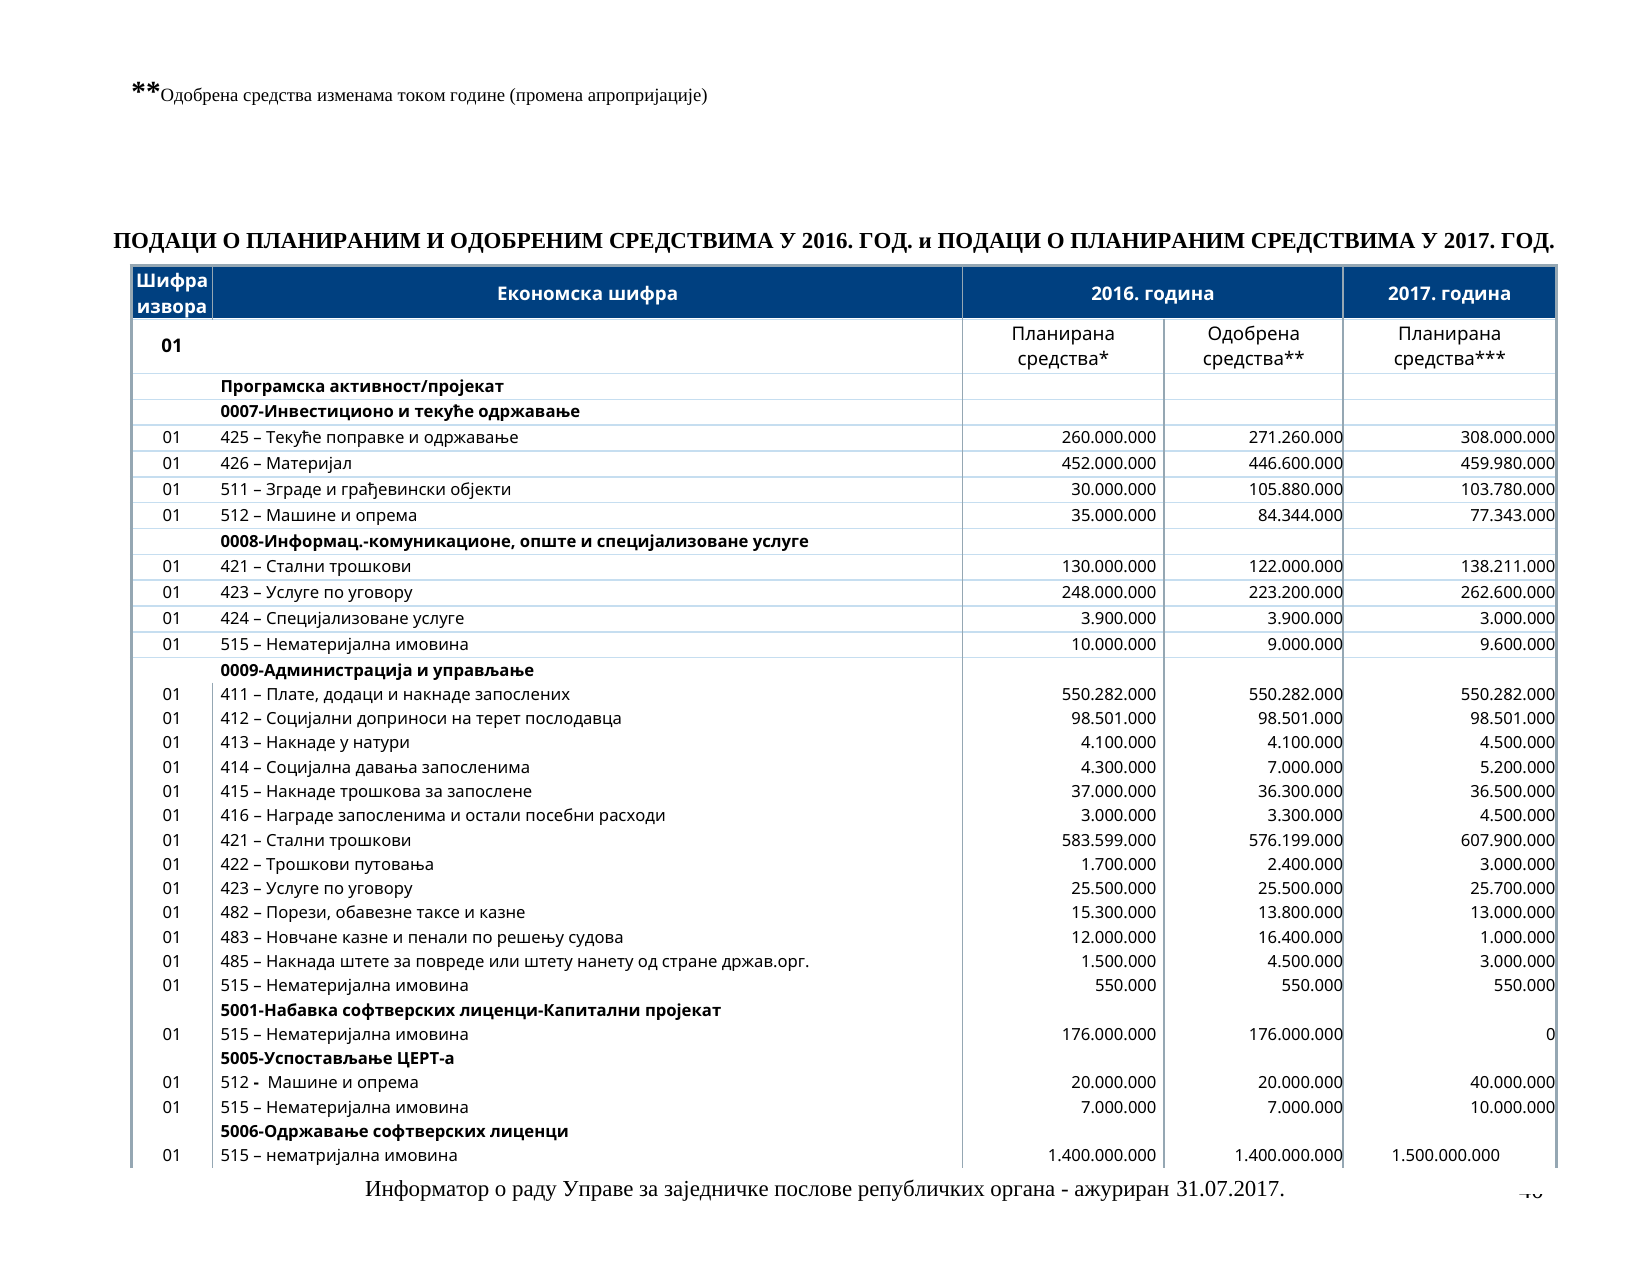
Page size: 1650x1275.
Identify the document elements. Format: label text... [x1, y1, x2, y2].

table_cell 37.000.000 [963, 780, 1163, 804]
table_cell [133, 374, 212, 398]
table_cell 9.600.000 [1344, 633, 1555, 657]
table_cell [1344, 374, 1555, 398]
table_cell 01 [133, 1023, 212, 1047]
table_cell 512 - Машине и опрема [213, 1071, 962, 1095]
table_cell 20.000.000 [963, 1071, 1163, 1095]
table_cell 2.400.000 [1165, 853, 1342, 877]
table_cell 459.980.000 [1344, 452, 1555, 476]
table_cell [1165, 1047, 1342, 1071]
table_cell 423 – Услуге по уговору [213, 877, 962, 901]
table_cell 485 – Накнада штете за повреде или штету нанету од стране држав.орг. [213, 950, 962, 974]
table_cell [1165, 1120, 1342, 1144]
table_cell [1165, 529, 1342, 553]
table_cell [963, 1120, 1163, 1144]
table_cell 511 – Зграде и грађевински објекти [213, 478, 962, 502]
table_cell 122.000.000 [1165, 555, 1342, 579]
table_cell 01 [133, 901, 212, 925]
table_cell 103.780.000 [1344, 478, 1555, 502]
table_cell 01 [133, 731, 212, 755]
table_cell 40.000.000 [1344, 1071, 1555, 1095]
table_cell [963, 1047, 1163, 1071]
table_cell 3.900.000 [963, 607, 1163, 631]
table_cell 411 – Плате, додаци и накнаде запослених [213, 683, 962, 707]
table_cell 01 [133, 633, 212, 657]
table_cell 515 – нематријална имовина [213, 1144, 962, 1168]
table_cell 25.700.000 [1344, 877, 1555, 901]
table_cell [963, 658, 1163, 683]
table_cell 176.000.000 [1165, 1023, 1342, 1047]
table_cell 01 [133, 853, 212, 877]
table_cell [133, 998, 212, 1022]
table_cell 01 [133, 426, 212, 450]
table_cell 1.400.000.000 [963, 1144, 1163, 1168]
table_cell [1165, 374, 1342, 398]
table_cell 515 – Нематеријална имовина [213, 1023, 962, 1047]
table_cell 412 – Социјални доприноси на терет послодавца [213, 707, 962, 731]
table_cell 3.000.000 [1344, 950, 1555, 974]
table_cell 422 – Трошкови путовања [213, 853, 962, 877]
table_cell 4.100.000 [963, 731, 1163, 755]
table_cell 25.500.000 [1165, 877, 1342, 901]
table_cell 0007-Инвестиционо и текуће одржавање [213, 400, 962, 424]
table_cell 515 – Нематеријална имовина [213, 1095, 962, 1119]
table_cell 424 – Специјализоване услуге [213, 607, 962, 631]
table_cell 01 [133, 581, 212, 605]
table_cell 423 – Услуге по уговору [213, 581, 962, 605]
table_cell 105.880.000 [1165, 478, 1342, 502]
table_cell [1344, 998, 1555, 1022]
table_cell [1165, 400, 1342, 424]
table_cell 1.500.000 [963, 950, 1163, 974]
table_cell 13.000.000 [1344, 901, 1555, 925]
table_cell 176.000.000 [963, 1023, 1163, 1047]
table_cell 515 – Нематеријална имовина [213, 633, 962, 657]
table_cell 550.000 [1344, 974, 1555, 998]
table_cell Одобрена средства** [1165, 320, 1342, 373]
table_cell 223.200.000 [1165, 581, 1342, 605]
table_header Шифра извора [133, 267, 212, 318]
table_cell 260.000.000 [963, 426, 1163, 450]
table_cell 0009-Администрација и управљање [213, 658, 962, 683]
table_cell 5.200.000 [1344, 755, 1555, 780]
table_cell [1344, 529, 1555, 553]
table_cell 4.100.000 [1165, 731, 1342, 755]
table_cell 248.000.000 [963, 581, 1163, 605]
table_cell [133, 1120, 212, 1144]
table_cell 15.300.000 [963, 901, 1163, 925]
table_cell [963, 529, 1163, 553]
table_cell 4.500.000 [1344, 731, 1555, 755]
table_cell 30.000.000 [963, 478, 1163, 502]
table_cell 512 – Машине и опрема [213, 503, 962, 528]
table_cell 01 [133, 1071, 212, 1095]
table_cell 4.300.000 [963, 755, 1163, 780]
table_cell 01 [133, 950, 212, 974]
table_cell 483 – Новчане казне и пенали по решењу судова [213, 925, 962, 949]
table_cell [1165, 658, 1342, 683]
table_cell 262.600.000 [1344, 581, 1555, 605]
table_cell 7.000.000 [963, 1095, 1163, 1119]
table_cell [963, 400, 1163, 424]
table_cell [213, 320, 962, 373]
table_cell 01 [133, 780, 212, 804]
table_cell 3.300.000 [1165, 804, 1342, 828]
table_cell 36.500.000 [1344, 780, 1555, 804]
table_cell 16.400.000 [1165, 925, 1342, 949]
table_cell 01 [133, 555, 212, 579]
table_cell 421 – Стални трошкови [213, 828, 962, 852]
table_cell [133, 1047, 212, 1071]
table_cell 413 – Накнаде у натури [213, 731, 962, 755]
table_cell 01 [133, 707, 212, 731]
table_cell 3.000.000 [1344, 607, 1555, 631]
table_cell 01 [133, 925, 212, 949]
table_cell 308.000.000 [1344, 426, 1555, 450]
table_cell 13.800.000 [1165, 901, 1342, 925]
table_cell [1344, 1047, 1555, 1071]
text ПОДАЦИ О ПЛАНИРАНИМ И ОДОБРЕНИМ СРЕДСТВИМА У 2016. ГОД. и ПОДАЦИ О ПЛАНИРАНИМ СРЕДСТВИМА У 2017. ГОД. [112, 227, 1556, 253]
table_cell 1.400.000.000 [1165, 1144, 1342, 1168]
table_cell 446.600.000 [1165, 452, 1342, 476]
table_cell Планирана средства*** [1344, 320, 1555, 373]
text **Одобрена средства изменама током године (промена апропријације) [131, 74, 1556, 107]
table_cell 10.000.000 [963, 633, 1163, 657]
table_cell 01 [133, 828, 212, 852]
table_cell 98.501.000 [963, 707, 1163, 731]
table_cell Планирана средства* [963, 320, 1163, 373]
table_cell 84.344.000 [1165, 503, 1342, 528]
table_cell 01 [133, 1095, 212, 1119]
table_cell 452.000.000 [963, 452, 1163, 476]
table_cell 01 [133, 478, 212, 502]
table_cell 550.282.000 [1165, 683, 1342, 707]
table_cell 35.000.000 [963, 503, 1163, 528]
table_cell 7.000.000 [1165, 755, 1342, 780]
table_cell 583.599.000 [963, 828, 1163, 852]
table_cell Програмска активност/пројекат [213, 374, 962, 398]
table_header 2017. година [1344, 267, 1555, 318]
table_cell 36.300.000 [1165, 780, 1342, 804]
table_cell 5001-Набавка софтверских лиценци-Капитални пројекат [213, 998, 962, 1022]
table_cell 4.500.000 [1344, 804, 1555, 828]
table_cell 9.000.000 [1165, 633, 1342, 657]
table_cell 138.211.000 [1344, 555, 1555, 579]
table_cell 12.000.000 [963, 925, 1163, 949]
table_cell [963, 374, 1163, 398]
table_header 2016. година [963, 267, 1342, 318]
table_cell [1344, 658, 1555, 683]
table_cell 01 [133, 320, 212, 373]
table_cell 414 – Социјална давања запосленима [213, 755, 962, 780]
table_cell 98.501.000 [1165, 707, 1342, 731]
table_cell 3.000.000 [1344, 853, 1555, 877]
table_cell 25.500.000 [963, 877, 1163, 901]
table_cell [1165, 998, 1342, 1022]
table_cell 550.000 [963, 974, 1163, 998]
table_cell 01 [133, 607, 212, 631]
table_cell 271.260.000 [1165, 426, 1342, 450]
table_cell 01 [133, 877, 212, 901]
table_cell [963, 998, 1163, 1022]
table_cell 425 – Текуће поправке и одржавање [213, 426, 962, 450]
table_cell 415 – Накнаде трошкова за запослене [213, 780, 962, 804]
table_cell 130.000.000 [963, 555, 1163, 579]
table_cell 01 [133, 755, 212, 780]
table_cell 416 – Награде запосленима и остали посебни расходи [213, 804, 962, 828]
table_cell 3.000.000 [963, 804, 1163, 828]
table_cell 550.282.000 [963, 683, 1163, 707]
table_cell 01 [133, 1144, 212, 1168]
table_cell 1.700.000 [963, 853, 1163, 877]
table_header Економска шифра [213, 267, 962, 318]
table_cell 5005-Успостављање ЦЕРТ-а [213, 1047, 962, 1071]
table_cell 01 [133, 503, 212, 528]
table_cell 550.000 [1165, 974, 1342, 998]
table_cell 20.000.000 [1165, 1071, 1342, 1095]
table_cell [1344, 1120, 1555, 1144]
table_cell 482 – Порези, обавезне таксе и казне [213, 901, 962, 925]
table_cell 0 [1344, 1023, 1555, 1047]
table_cell 01 [133, 804, 212, 828]
table_cell 10.000.000 [1344, 1095, 1555, 1119]
table_cell [133, 400, 212, 424]
table_cell [1344, 400, 1555, 424]
table_cell 01 [133, 452, 212, 476]
table_cell 1.500.000.000 [1344, 1144, 1555, 1168]
table_cell 98.501.000 [1344, 707, 1555, 731]
table_cell 4.500.000 [1165, 950, 1342, 974]
table_cell 607.900.000 [1344, 828, 1555, 852]
table_cell 576.199.000 [1165, 828, 1342, 852]
table_cell 426 – Материјал [213, 452, 962, 476]
table_cell 01 [133, 683, 212, 707]
table_cell 421 – Стални трошкови [213, 555, 962, 579]
table_cell 515 – Нематеријална имовина [213, 974, 962, 998]
table_cell 77.343.000 [1344, 503, 1555, 528]
table_cell [133, 658, 212, 683]
table_cell 550.282.000 [1344, 683, 1555, 707]
table_cell 7.000.000 [1165, 1095, 1342, 1119]
table_cell 1.000.000 [1344, 925, 1555, 949]
table_cell [133, 529, 212, 553]
table_cell 01 [133, 974, 212, 998]
table_cell 3.900.000 [1165, 607, 1342, 631]
table_cell 0008-Информац.-комуникационе, опште и специјализоване услуге [213, 529, 962, 553]
table_cell 5006-Одржавање софтверских лиценци [213, 1120, 962, 1144]
